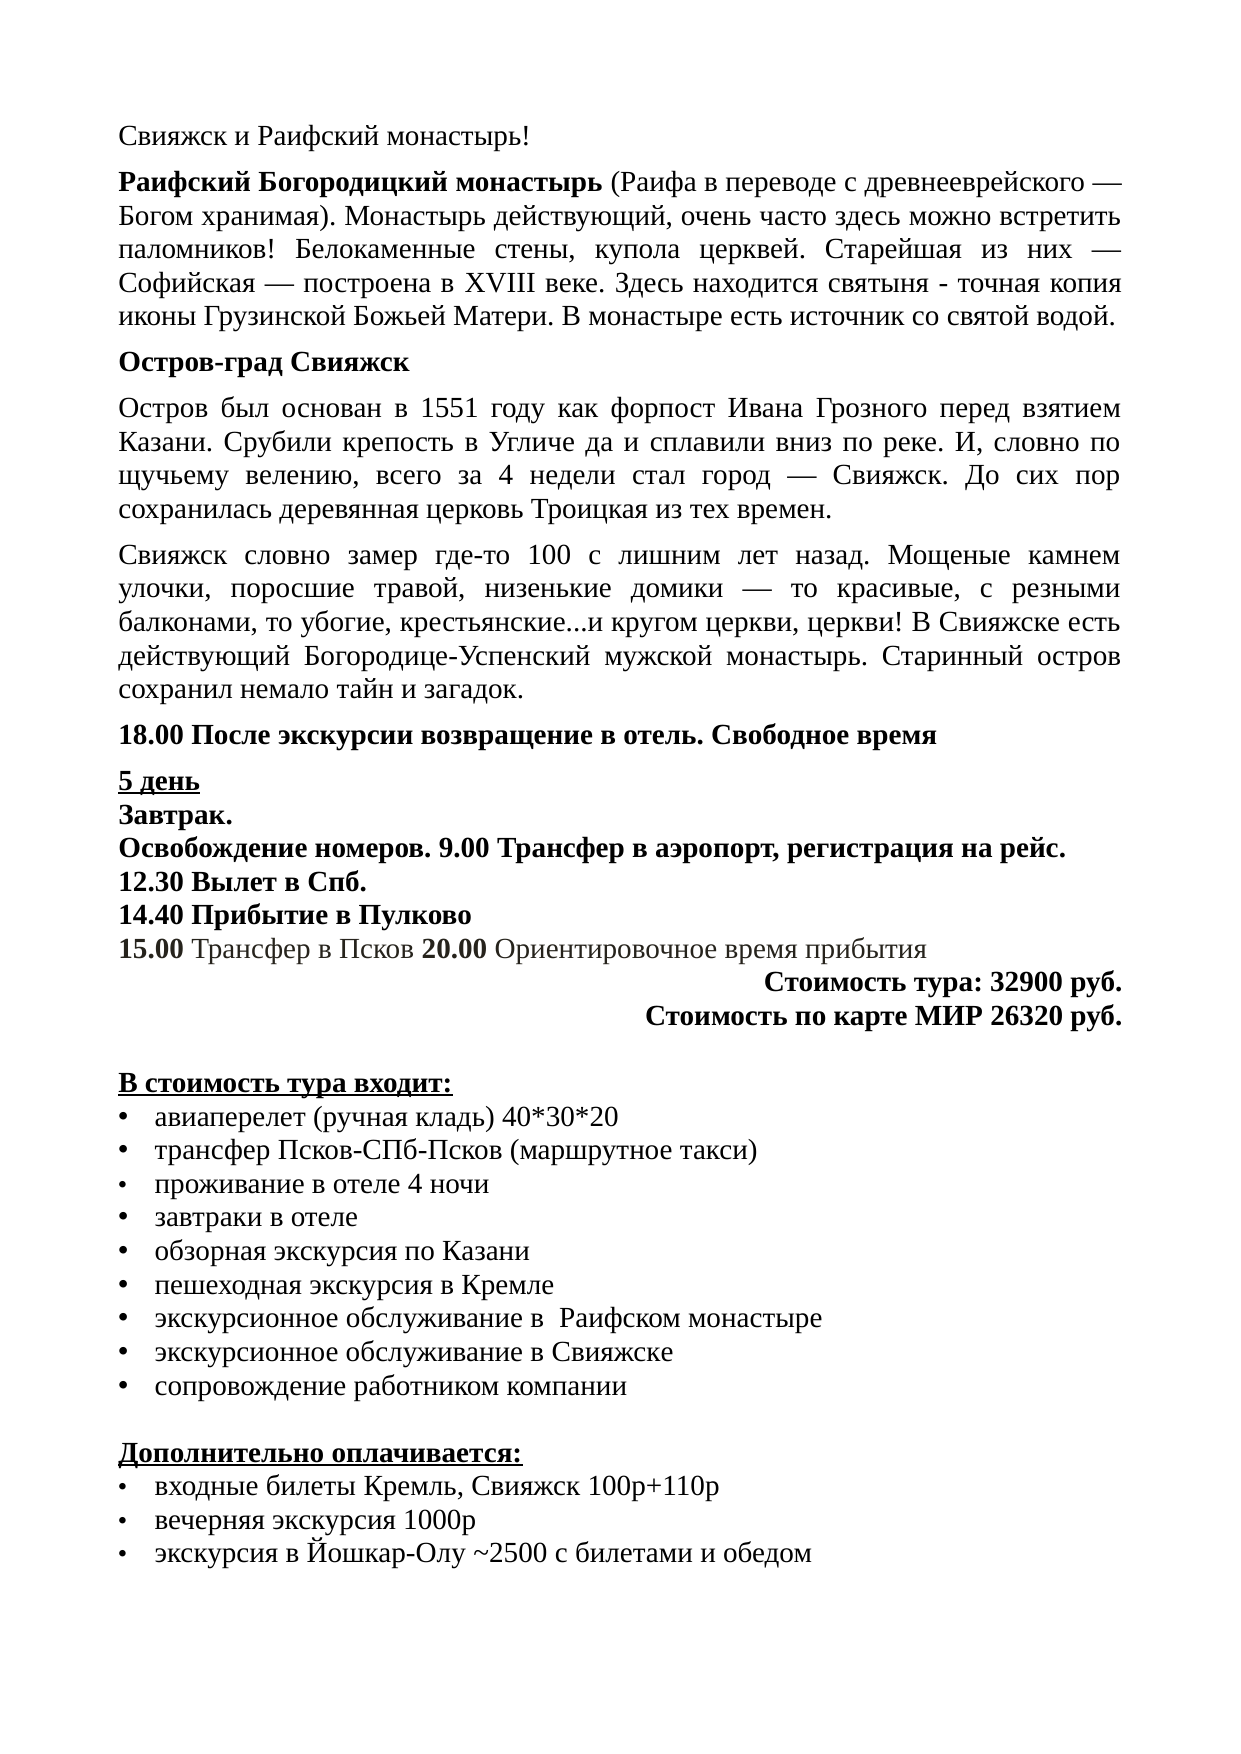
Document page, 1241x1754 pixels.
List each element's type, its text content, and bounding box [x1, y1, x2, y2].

text 12.30 Вылет в Спб. [118, 864, 1122, 897]
text Остров был основан в 1551 году как форпост Ивана Грозного перед взятием Казани. Срубили крепость в Угличе да и сплавили вниз по реке. И, словно по щучьему велению, всего за 4 недели стал город — Свияжск. До сих пор сохранилась деревянная церковь Троицкая из тех времен. [118, 390, 1122, 524]
list входные билеты Кремль, Свияжск 100р+110р [81, 1468, 1122, 1502]
list проживание в отеле 4 ночи [81, 1166, 1122, 1199]
text Свияжск и Раифский монастырь! [118, 118, 1122, 152]
list завтраки в отеле [81, 1199, 1122, 1233]
text 15.00 Трансфер в Псков 20.00 Ориентировочное время прибытия [118, 931, 1122, 964]
list авиаперелет (ручная кладь) 40*30*20 [81, 1099, 1122, 1132]
text Стоимость по карте МИР 26320 руб. [118, 998, 1122, 1065]
text В стоимость тура входит: [118, 1065, 1122, 1099]
text Стоимость тура: 32900 руб. [118, 964, 1122, 998]
list трансфер Псков-СПб-Псков (маршрутное такси) [81, 1132, 1122, 1166]
list вечерняя экскурсия 1000р [81, 1502, 1122, 1536]
list экскурсионное обслуживание в Свияжске [81, 1334, 1122, 1368]
list экскурсионное обслуживание в Раифском монастыре [81, 1301, 1122, 1334]
text 14.40 Прибытие в Пулково [118, 897, 1122, 931]
list экскурсия в Йошкар-Олу ~2500 c билетами и обедом [81, 1536, 1122, 1569]
text 5 день [118, 763, 1122, 797]
text 18.00 После экскурсии возвращение в отель. Свободное время [118, 717, 1122, 751]
list обзорная экскурсия по Казани [81, 1233, 1122, 1267]
text Освобождение номеров. 9.00 Трансфер в аэропорт, регистрация на рейс. [118, 830, 1122, 864]
text Остров-град Свияжск [118, 344, 1122, 378]
text Раифский Богородицкий монастырь (Раифа в переводе с древнееврейского — Богом хранимая). Монастырь действующий, очень часто здесь можно встретить паломников! Белокаменные стены, купола церквей. Старейшая из них — Софийская — построена в XVIII веке. Здесь находится святыня - точная копия иконы Грузинской Божьей Матери. В монастыре есть источник со святой водой. [118, 164, 1122, 332]
text Завтрак. [118, 797, 1122, 830]
text Свияжск словно замер где-то 100 с лишним лет назад. Мощеные камнем улочки, поросшие травой, низенькие домики — то красивые, с резными балконами, то убогие, крестьянские...и кругом церкви, церкви! В Свияжске есть действующий Богородице-Успенский мужской монастырь. Старинный остров сохранил немало тайн и загадок. [118, 537, 1122, 705]
text Дополнительно оплачивается: [118, 1435, 1122, 1468]
list пешеходная экскурсия в Кремле [81, 1267, 1122, 1301]
list сопровождение работником компании [81, 1368, 1122, 1401]
